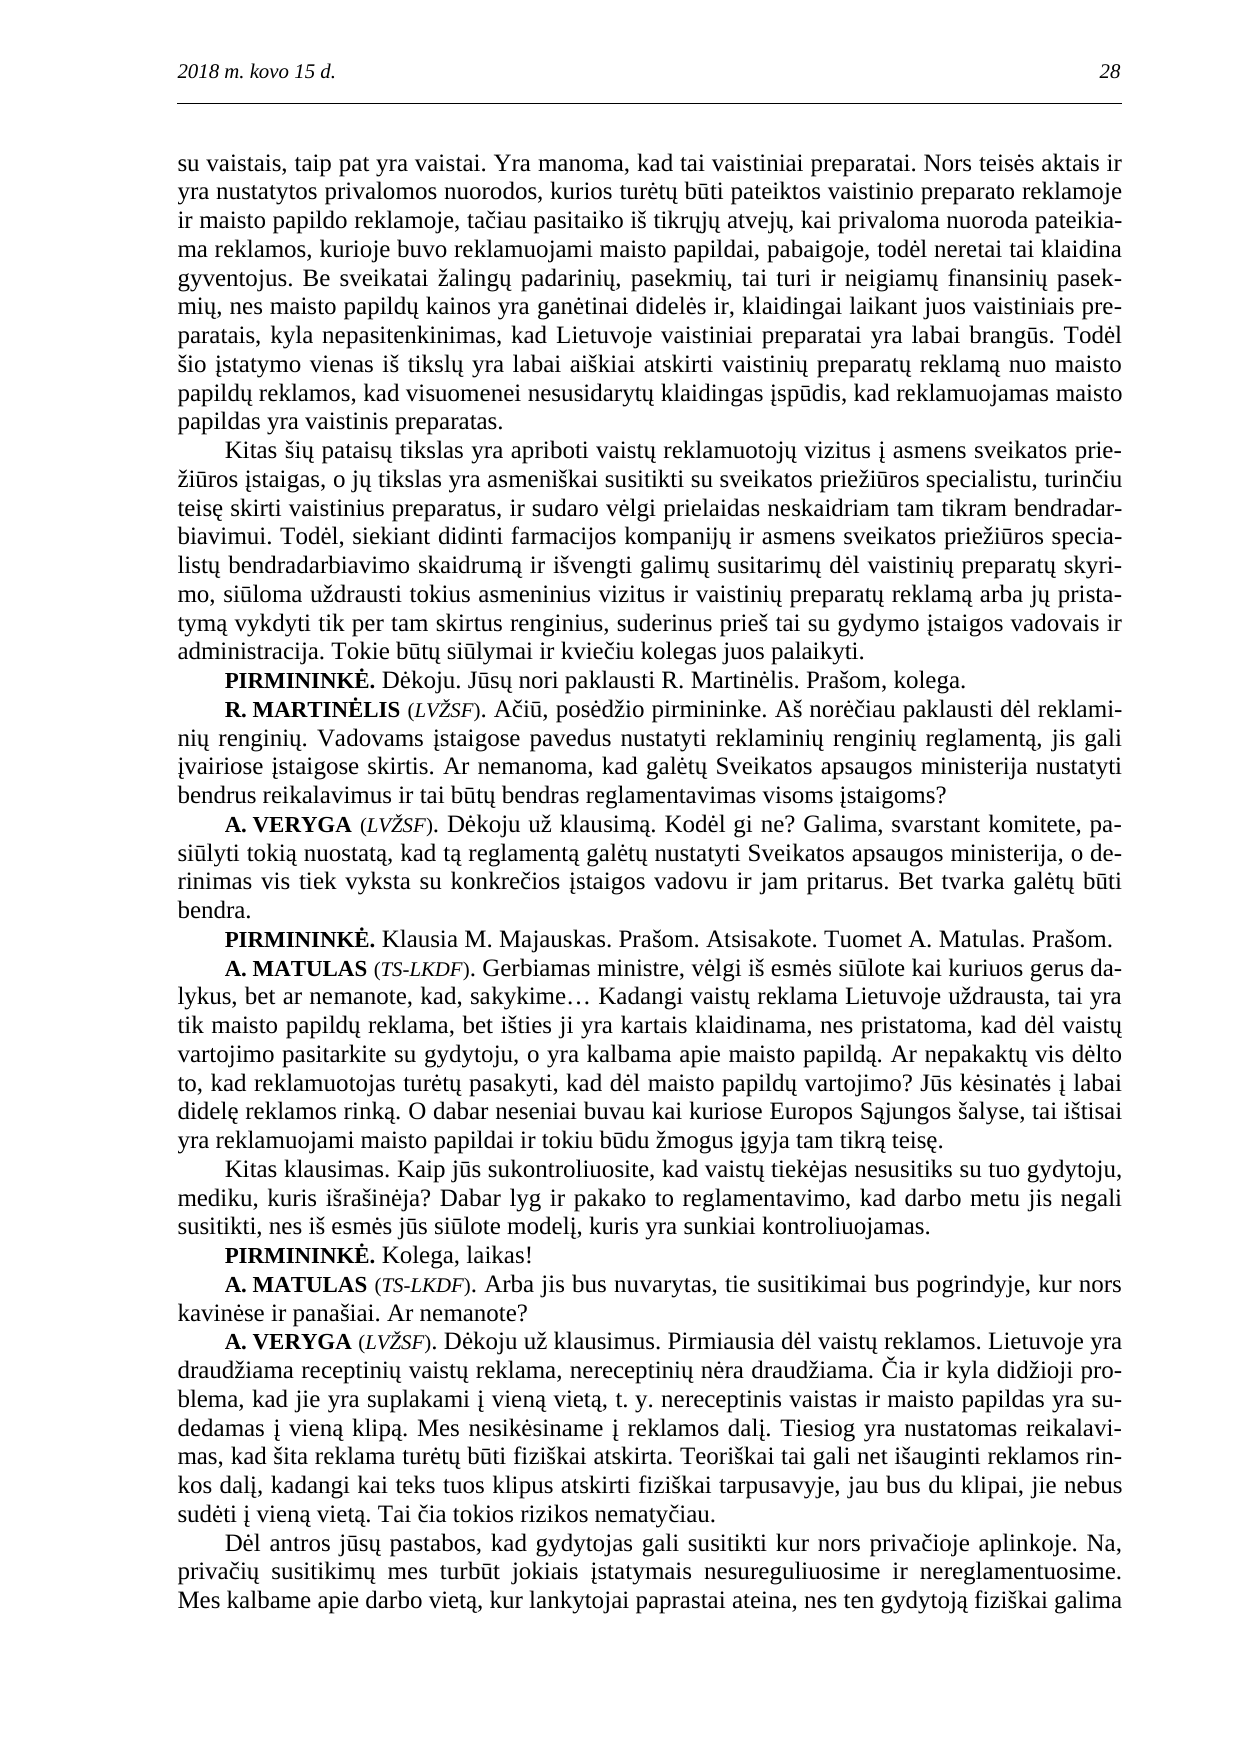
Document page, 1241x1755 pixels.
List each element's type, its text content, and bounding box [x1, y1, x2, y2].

text A. VERYGA (LVŽSF). Dė­ko­ju už klau­si­mus. Pir­miau­sia dėl vais­tų re­kla­mos. Lie­tu­vo­je yra drau­džia­ma re­cep­ti­nių vais­tų re­kla­ma, ne­re­cep­ti­nių nė­ra drau­džia­ma. Čia ir ky­la di­džio­ji pro­ble­ma, kad jie yra su­pla­ka­mi į vie­ną vie­tą, t. y. ne­re­cep­ti­nis vais­tas ir mais­to pa­pil­das yra su­de­da­mas į vie­ną kli­pą. Mes ne­si­kė­si­na­me į re­kla­mos da­lį. Tie­siog yra nu­sta­to­mas rei­ka­la­vi­mas, kad ši­ta re­kla­ma tu­rė­tų bū­ti fi­ziš­kai at­skir­ta. Te­oriš­kai tai ga­li net iš­au­gin­ti re­kla­mos rin­kos da­lį, ka­dan­gi kai teks tuos kli­pus at­skir­ti fi­ziš­kai tar­pu­sa­vy­je, jau bus du kli­pai, jie ne­bus su­dė­ti į vie­ną vie­tą. Tai čia to­kios ri­zi­kos ne­ma­ty­čiau. [177, 1326, 1122, 1528]
text PIRMININKĖ. Dė­ko­ju. Jū­sų no­ri pa­klaus­ti R. Mar­ti­nė­lis. Pra­šom, ko­le­ga. [177, 665, 1122, 694]
text PIRMININKĖ. Klau­sia M. Ma­jaus­kas. Pra­šom. At­si­sa­ko­te. Tuo­met A. Ma­tu­las. Pra­šom. [177, 924, 1122, 953]
text A. MATULAS (TS-LKDF). Ger­bia­mas mi­nist­re, vėl­gi iš es­mės siū­lo­te kai ku­riuos ge­rus da­ly­kus, bet ar ne­ma­no­te, kad, sa­ky­ki­me… Ka­dan­gi vais­tų re­kla­ma Lie­tu­vo­je už­draus­ta, tai yra tik mais­to pa­pil­dų re­kla­ma, bet iš­ties ji yra kar­tais klai­di­na­ma, nes pri­sta­to­ma, kad dėl vais­tų var­to­ji­mo pa­si­tar­ki­te su gy­dy­to­ju, o yra kal­ba­ma apie mais­to pa­pil­dą. Ar ne­pa­kak­tų vis dėl­to to, kad re­kla­muo­to­jas tu­rė­tų pa­sa­ky­ti, kad dėl mais­to pa­pil­dų var­to­ji­mo? Jūs kė­si­na­tės į la­bai di­de­lę re­kla­mos rin­ką. O da­bar ne­se­niai bu­vau kai ku­rio­se Eu­ro­pos Są­jun­gos ša­ly­se, tai iš­ti­sai yra re­kla­muo­ja­mi mais­to pa­pil­dai ir to­kiu bū­du žmo­gus įgy­ja tam tik­rą tei­sę. [177, 953, 1122, 1154]
text Ki­tas šių pa­tai­sų tiks­las yra ap­ri­bo­ti vais­tų re­kla­muo­to­jų vi­zi­tus į as­mens svei­ka­tos prie­žiū­ros įstai­gas, o jų tiks­las yra as­me­niš­kai su­si­tik­ti su svei­ka­tos prie­žiū­ros spe­cia­lis­tu, tu­rin­čiu tei­sę skir­ti vais­ti­nius pre­pa­ra­tus, ir su­da­ro vėl­gi prie­lai­das ne­skaid­riam tam tik­ram ben­dra­dar­bia­vi­mui. To­dėl, sie­kiant di­din­ti far­ma­ci­jos kom­pa­ni­jų ir as­mens svei­ka­tos prie­žiū­ros spe­cia­lis­tų ben­dra­dar­bia­vi­mo skaid­ru­mą ir iš­veng­ti ga­li­mų su­si­ta­ri­mų dėl vais­ti­nių pre­pa­ra­tų sky­ri­mo, siū­lo­ma už­draus­ti to­kius as­me­ni­nius vi­zi­tus ir vais­ti­nių pre­pa­ra­tų re­kla­mą ar­ba jų pri­sta­ty­mą vyk­dy­ti tik per tam skir­tus ren­gi­nius, su­de­ri­nus prieš tai su gy­dy­mo įstai­gos va­do­vais ir ad­mi­nist­ra­ci­ja. To­kie bū­tų siū­ly­mai ir kvie­čiu ko­le­gas juos pa­lai­ky­ti. [177, 435, 1122, 665]
text su vais­tais, taip pat yra vais­tai. Yra ma­no­ma, kad tai vais­ti­niai pre­pa­ra­tai. Nors tei­sės ak­tais ir yra nu­sta­ty­tos pri­va­lo­mos nuo­ro­dos, ku­rios tu­rė­tų bū­ti pa­teik­tos vais­ti­nio pre­pa­ra­to re­kla­mo­je ir mais­to pa­pil­do re­kla­mo­je, ta­čiau pa­si­tai­ko iš tik­rų­jų at­ve­jų, kai pri­va­lo­ma nuo­ro­da pa­tei­kia­ma re­kla­mos, ku­rio­je bu­vo re­kla­muo­ja­mi mais­to pa­pil­dai, pa­bai­go­je, to­dėl ne­re­tai tai klai­di­na gy­ven­to­jus. Be svei­ka­tai ža­lin­gų pa­da­ri­nių, pa­sek­mių, tai tu­ri ir nei­gia­mų fi­nan­si­nių pa­sek­mių, nes mais­to pa­pil­dų kai­nos yra ga­nė­ti­nai di­de­lės ir, klai­din­gai lai­kant juos vais­ti­niais pre­pa­ra­tais, ky­la ne­pa­si­ten­ki­ni­mas, kad Lie­tu­vo­je vais­ti­niai pre­pa­ra­tai yra la­bai bran­gūs. To­dėl šio įsta­ty­mo vie­nas iš tiks­lų yra la­bai aiš­kiai at­skir­ti vais­ti­nių pre­pa­ra­tų re­kla­mą nuo mais­to pa­pil­dų re­kla­mos, kad vi­suo­me­nei ne­su­si­da­ry­tų klai­din­gas įspū­dis, kad re­kla­muo­ja­mas mais­to pa­pil­das yra vais­ti­nis pre­pa­ra­tas. [177, 148, 1122, 435]
text A. MATULAS (TS-LKDF). Ar­ba jis bus nu­va­ry­tas, tie su­si­ti­ki­mai bus po­grin­dy­je, kur nors ka­vi­nė­se ir pa­na­šiai. Ar ne­ma­no­te? [177, 1269, 1122, 1326]
text PIRMININKĖ. Ko­le­ga, lai­kas! [177, 1240, 1122, 1269]
text A. VERYGA (LVŽSF). Dė­ko­ju už klau­si­mą. Ko­dėl gi ne? Ga­li­ma, svars­tant ko­mi­te­te, pa­siū­ly­ti to­kią nuo­sta­tą, kad tą reg­la­men­tą ga­lė­tų nu­sta­ty­ti Svei­ka­tos ap­sau­gos mi­nis­te­ri­ja, o de­ri­ni­mas vis tiek vyks­ta su kon­kre­čios įstai­gos va­do­vu ir jam pri­ta­rus. Bet tvar­ka ga­lė­tų bū­ti ben­dra. [177, 809, 1122, 924]
text Dėl ant­ros jū­sų pa­sta­bos, kad gy­dy­to­jas ga­li su­si­tik­ti kur nors pri­va­čio­je ap­lin­ko­je. Na, pri­va­čių su­si­ti­ki­mų mes tur­būt jo­kiais įsta­ty­mais ne­su­re­gu­liuo­si­me ir ne­reg­la­men­tuo­si­me. Mes kal­ba­me apie dar­bo vie­tą, kur lan­ky­to­jai pa­pras­tai at­ei­na, nes ten gy­dy­to­ją fi­ziš­kai ga­li­ma [177, 1528, 1122, 1614]
text R. MARTINĖLIS (LVŽSF). Ačiū, po­sė­džio pir­mi­nin­ke. Aš no­rė­čiau pa­klaus­ti dėl re­kla­mi­nių ren­gi­nių. Va­do­vams įstai­go­se pa­ve­dus nu­sta­ty­ti re­kla­mi­nių ren­gi­nių reg­la­men­tą, jis ga­li įvai­rio­se įstai­go­se skir­tis. Ar ne­ma­no­ma, kad ga­lė­tų Svei­ka­tos ap­sau­gos mi­nis­te­ri­ja nu­sta­ty­ti ben­drus rei­ka­la­vi­mus ir tai bū­tų ben­dras reg­la­men­ta­vi­mas vi­soms įstai­goms? [177, 694, 1122, 809]
text Ki­tas klau­si­mas. Kaip jūs su­kon­tro­liuo­si­te, kad vais­tų tie­kė­jas ne­su­si­tiks su tuo gy­dy­to­ju, me­di­ku, ku­ris iš­ra­ši­nė­ja? Da­bar lyg ir pa­ka­ko to reg­la­men­ta­vi­mo, kad dar­bo me­tu jis ne­ga­li su­si­tik­ti, nes iš es­mės jūs siū­lo­te mo­de­lį, ku­ris yra sun­kiai kon­tro­liuo­ja­mas. [177, 1154, 1122, 1240]
